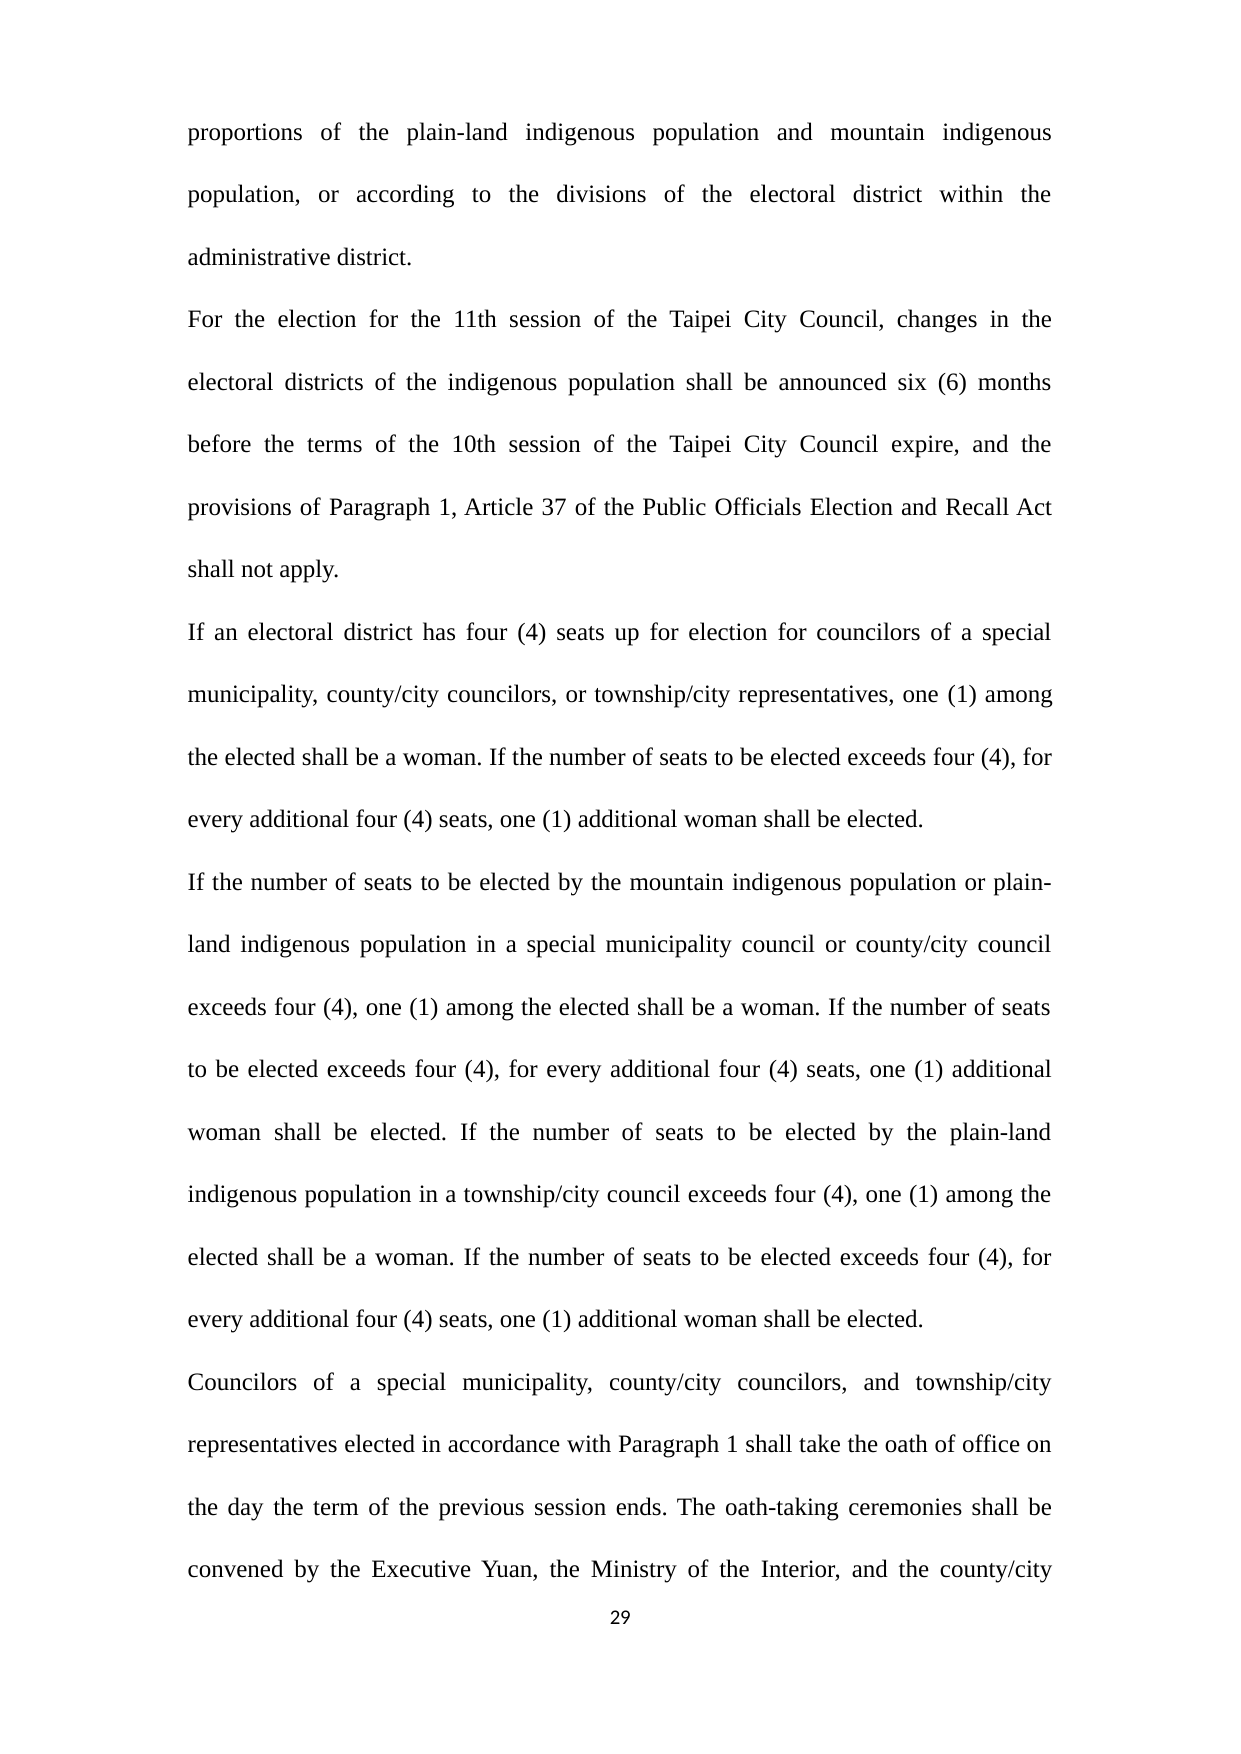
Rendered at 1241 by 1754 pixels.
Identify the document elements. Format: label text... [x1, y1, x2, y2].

text Councilors of a special municipality, county/city councilors, and township/city representatives elected in accordance with Paragraph 1 shall take the oath of office on the day the term of the previous session ends. The oath-taking ceremonies shall be convened by the Executive Yuan, the Ministry of the Interior, and the county/city [187, 1339, 1053, 1589]
text If the number of seats to be elected by the mountain indigenous population or plain-land indigenous population in a special municipality council or county/city council exceeds four (4), one (1) among the elected shall be a woman. If the number of seats to be elected exceeds four (4), for every additional four (4) seats, one (1) additional woman shall be elected. If the number of seats to be elected by the plain-land indigenous population in a township/city council exceeds four (4), one (1) among the elected shall be a woman. If the number of seats to be elected exceeds four (4), for every additional four (4) seats, one (1) additional woman shall be elected. [187, 839, 1053, 1339]
text proportions of the plain-land indigenous population and mountain indigenous population, or according to the divisions of the electoral district within the administrative district. [187, 89, 1053, 277]
text For the election for the 11th session of the Taipei City Council, changes in the electoral districts of the indigenous population shall be announced six (6) months before the terms of the 10th session of the Taipei City Council expire, and the provisions of Paragraph 1, Article 37 of the Public Officials Election and Recall Act shall not apply. [187, 277, 1053, 589]
text If an electoral district has four (4) seats up for election for councilors of a special municipality, county/city councilors, or township/city representatives, one (1) among the elected shall be a woman. If the number of seats to be elected exceeds four (4), for every additional four (4) seats, one (1) additional woman shall be elected. [187, 589, 1053, 839]
